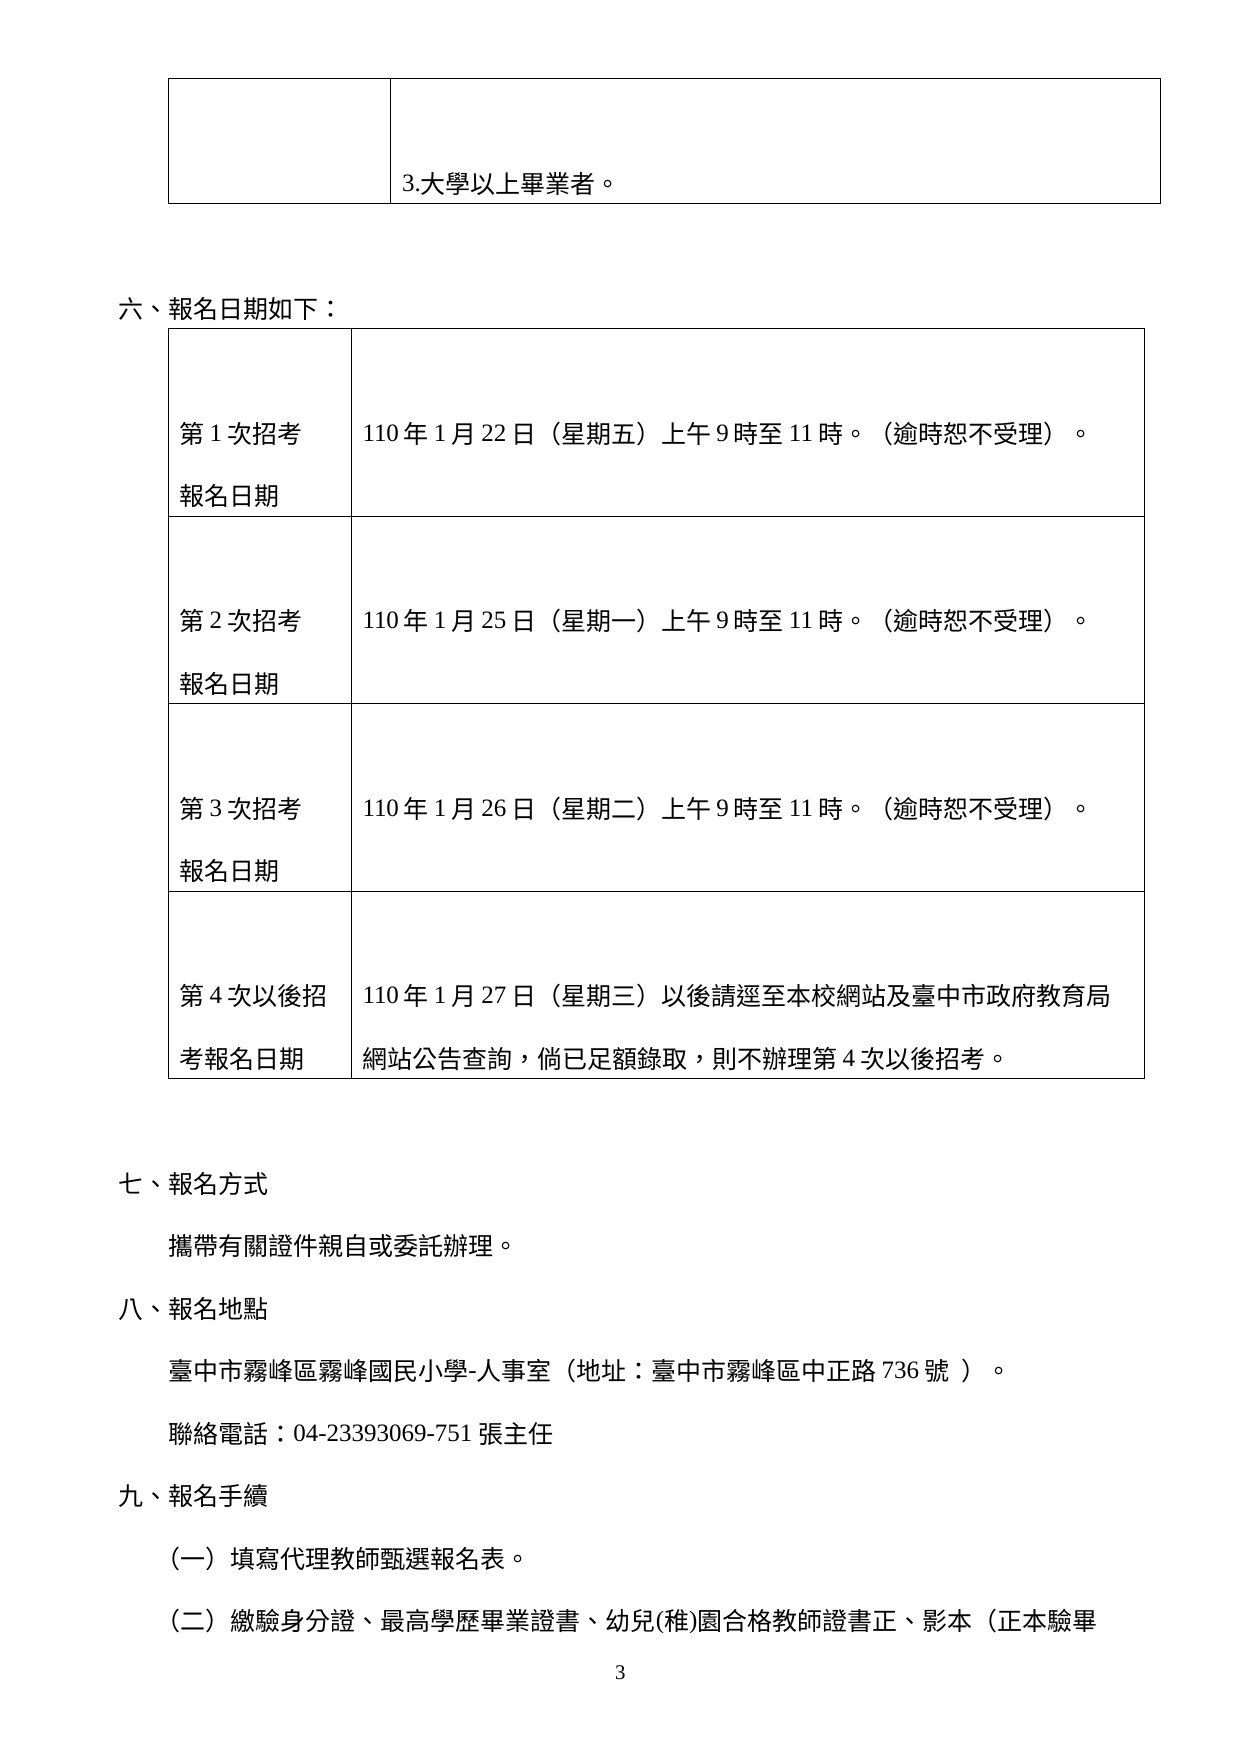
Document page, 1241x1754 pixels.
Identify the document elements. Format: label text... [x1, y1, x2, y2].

text 八、報名地點 臺中市霧峰區霧峰國民小學-人事室（地址：臺中市霧峰區中正路736號 ）。 [118, 1266, 1122, 1391]
table_cell 110年1月25日（星期一）上午9時至11時。（逾時恕不受理）。 [352, 517, 1144, 703]
table_cell 第3次招考 報名日期 [169, 704, 351, 891]
table_cell [169, 79, 390, 203]
text 九、報名手續 [118, 1453, 1122, 1516]
table_cell 110年1月26日（星期二）上午9時至11時。（逾時恕不受理）。 [352, 704, 1144, 891]
text （二）繳驗身分證、最高學歷畢業證書、幼兒(稚)園合格教師證書正、影本（正本驗畢 [156, 1578, 1122, 1641]
table_header 110年1月22日（星期五）上午9時至11時。（逾時恕不受理）。 [352, 329, 1144, 516]
text （一）填寫代理教師甄選報名表。 [118, 1516, 1122, 1578]
table_cell 3.大學以上畢業者。 [391, 79, 1160, 203]
table_cell 110年1月27日（星期三）以後請逕至本校網站及臺中市政府教育局網站公告查詢，倘已足額錄取，則不辦理第4次以後招考。 [352, 892, 1144, 1078]
text 七、報名方式 攜帶有關證件親自或委託辦理。 [118, 1141, 1122, 1266]
text 六、報名日期如下： [118, 266, 1122, 328]
table_cell 第2次招考 報名日期 [169, 517, 351, 703]
table_cell 第4次以後招考報名日期 [169, 892, 351, 1078]
text 聯絡電話：04-23393069-751 張主任 [168, 1391, 1122, 1453]
table_header 第1次招考 報名日期 [169, 329, 351, 516]
